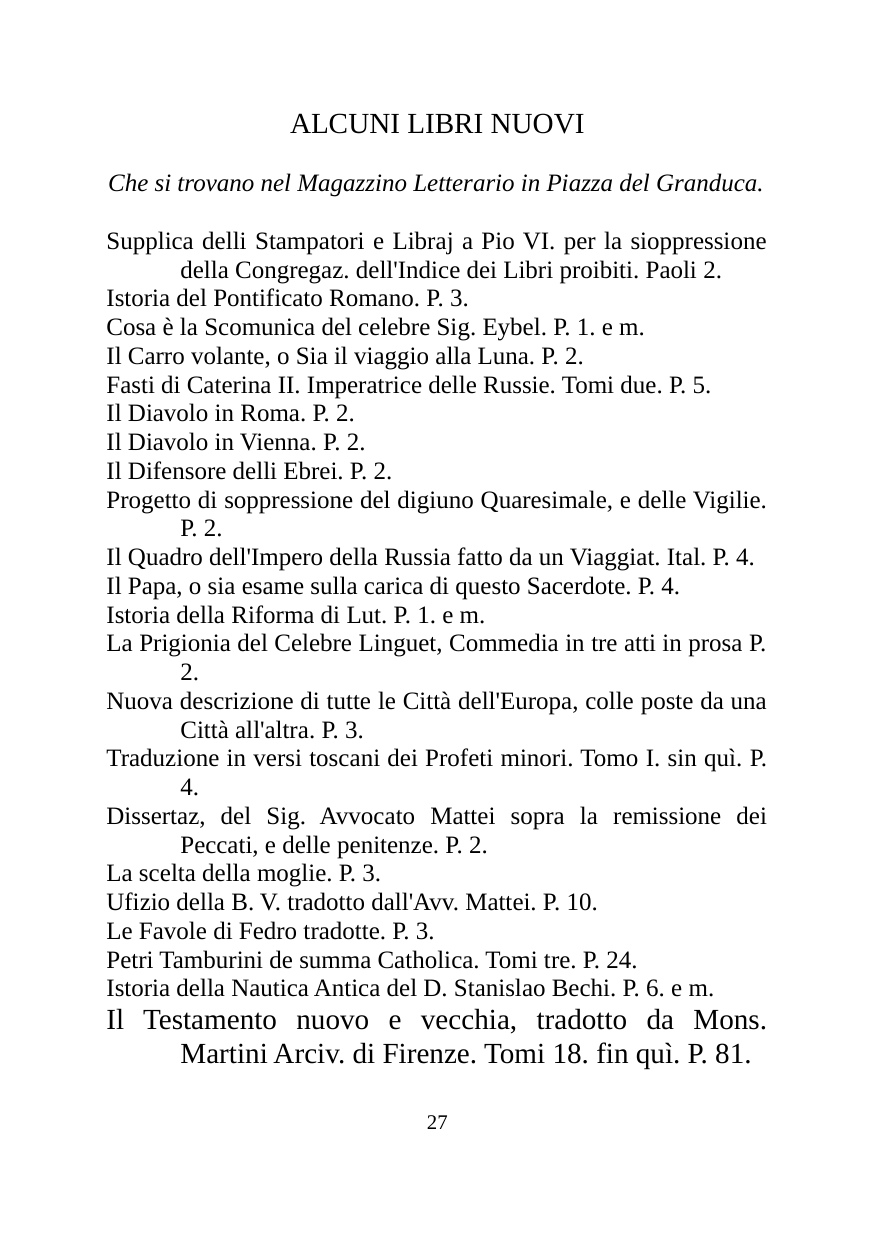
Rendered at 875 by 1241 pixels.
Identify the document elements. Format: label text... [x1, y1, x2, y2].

text Il Testamento nuovo e vecchia, tradotto da Mons. Martini Arciv. di Firenze. Tomi 18. fin quì. P. 81. [106, 1002, 768, 1069]
text Petri Tamburini de summa Catholica. Tomi tre. P. 24. [106, 945, 768, 973]
text La scelta della moglie. P. 3. [106, 858, 768, 887]
text La Prigionia del Celebre Linguet, Commedia in tre atti in prosa P. 2. [106, 628, 768, 686]
text Il Difensore delli Ebrei. P. 2. [106, 456, 768, 485]
text Istoria della Nautica Antica del D. Stanislao Bechi. P. 6. e m. [106, 973, 768, 1002]
text Supplica delli Stampatori e Libraj a Pio VI. per la sioppressione della Congregaz. dell'Indice dei Libri proibiti. Paoli 2. [106, 226, 768, 283]
text ALCUNI LIBRI NUOVI [106, 106, 768, 140]
text Le Favole di Fedro tradotte. P. 3. [106, 916, 768, 945]
text Il Quadro dell'Impero della Russia fatto da un Viaggiat. Ital. P. 4. [106, 542, 768, 571]
text Il Diavolo in Roma. P. 2. [106, 398, 768, 427]
text Il Papa, o sia esame sulla carica di questo Sacerdote. P. 4. [106, 571, 768, 600]
text Fasti di Caterina II. Imperatrice delle Russie. Tomi due. P. 5. [106, 370, 768, 398]
text Nuova descrizione di tutte le Città dell'Europa, colle poste da una Città all'altra. P. 3. [106, 686, 768, 743]
text Il Diavolo in Vienna. P. 2. [106, 427, 768, 456]
text Istoria della Riforma di Lut. P. 1. e m. [106, 600, 768, 628]
text Istoria del Pontificato Romano. P. 3. [106, 283, 768, 312]
text Progetto di soppressione del digiuno Quaresimale, e delle Vigilie. P. 2. [106, 485, 768, 542]
text Traduzione in versi toscani dei Profeti minori. Tomo I. sin quì. P. 4. [106, 743, 768, 801]
text Che si trovano nel Magazzino Letterario in Piazza del Granduca. [106, 168, 768, 197]
text Ufizio della B. V. tradotto dall'Avv. Mattei. P. 10. [106, 887, 768, 916]
text Il Carro volante, o Sia il viaggio alla Luna. P. 2. [106, 341, 768, 370]
text Dissertaz, del Sig. Avvocato Mattei sopra la remissione dei Peccati, e delle penitenze. P. 2. [106, 801, 768, 858]
text Cosa è la Scomunica del celebre Sig. Eybel. P. 1. e m. [106, 312, 768, 341]
